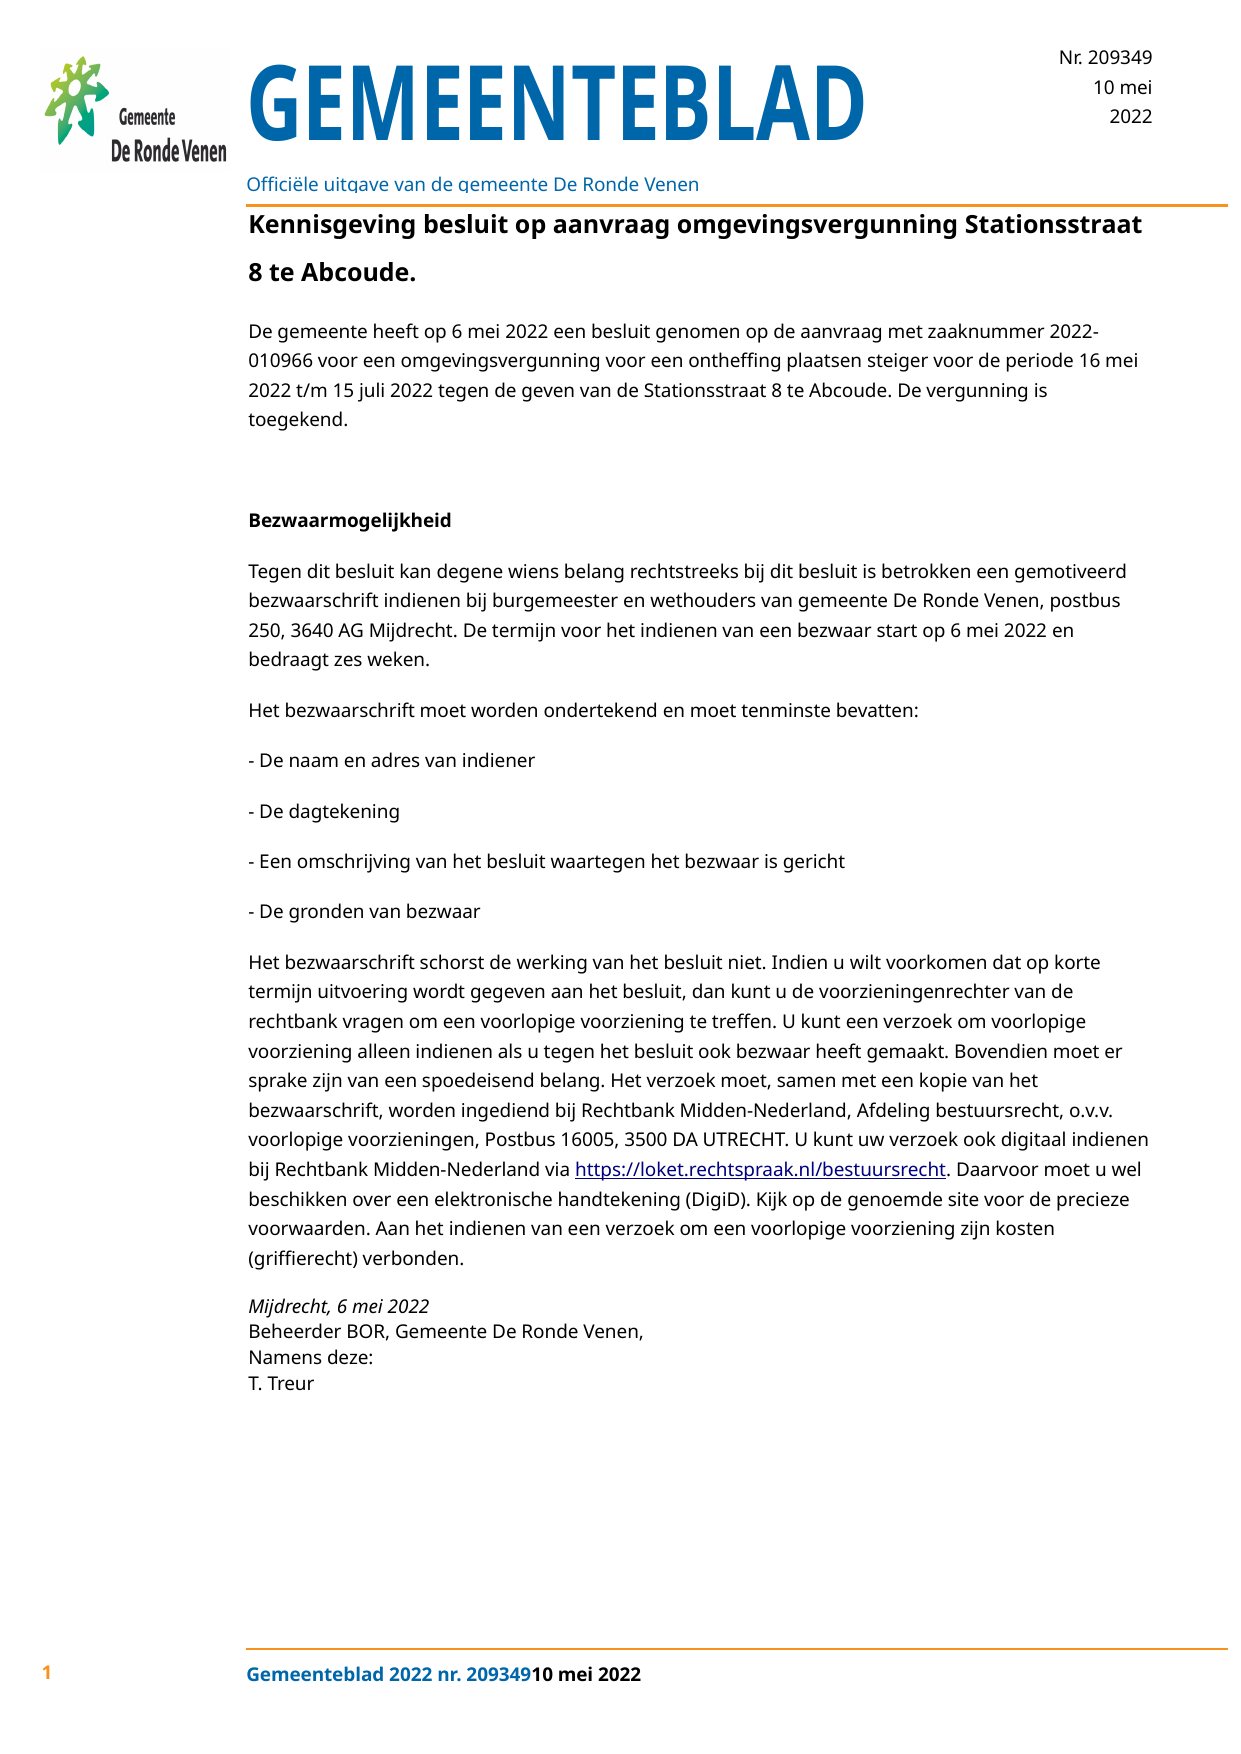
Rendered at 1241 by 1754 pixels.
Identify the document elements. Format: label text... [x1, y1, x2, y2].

text Beheerder BOR, Gemeente De Ronde Venen, [248, 1318, 1152, 1344]
text Tegen dit besluit kan degene wiens belang rechtstreeks bij dit besluit is betrokken een gemotiveerd bezwaarschrift indienen bij burgemeester en wethouders van gemeente De Ronde Venen, postbus 250, 3640 AG Mijdrecht. De termijn voor het indienen van een bezwaar start op 6 mei 2022 en bedraagt zes weken. [248, 558, 1152, 672]
text Namens deze: [248, 1344, 1152, 1370]
text Bezwaarmogelijkheid [248, 507, 1152, 533]
text Kennisgeving besluit op aanvraag omgevingsvergunning Stationsstraat 8 te Abcoude. [248, 207, 1152, 288]
text - De naam en adres van indiener [248, 747, 1152, 773]
text T. Treur [248, 1370, 1152, 1396]
text Mijdrecht, 6 mei 2022 [248, 1293, 1152, 1318]
text Het bezwaarschrift schorst de werking van het besluit niet. Indien u wilt voorkomen dat op korte termijn uitvoering wordt gegeven aan het besluit, dan kunt u de voorzieningenrechter van de rechtbank vragen om een voorlopige voorziening te treffen. U kunt een verzoek om voorlopige voorziening alleen indienen als u tegen het besluit ook bezwaar heeft gemaakt. Bovendien moet er sprake zijn van een spoedeisend belang. Het verzoek moet, samen met een kopie van het bezwaarschrift, worden ingediend bij Rechtbank Midden-Nederland, Afdeling bestuursrecht, o.v.v. voorlopige voorzieningen, Postbus 16005, 3500 DA UTRECHT. U kunt uw verzoek ook digitaal indienen bij Rechtbank Midden-Nederland via https://loket.rechtspraak.nl/bestuursrecht. Daarvoor moet u wel beschikken over een elektronische handtekening (DigiD). Kijk op de genoemde site voor de precieze voorwaarden. Aan het indienen van een verzoek om een voorlopige voorziening zijn kosten (griffierecht) verbonden. [248, 949, 1152, 1271]
text - Een omschrijving van het besluit waartegen het bezwaar is gericht [248, 848, 1152, 874]
text Het bezwaarschrift moet worden ondertekend en moet tenminste bevatten: [248, 697, 1152, 723]
text De gemeente heeft op 6 mei 2022 een besluit genomen op de aanvraag met zaaknummer 2022-010966 voor een omgevingsvergunning voor een ontheffing plaatsen steiger voor de periode 16 mei 2022 t/m 15 juli 2022 tegen de geven van de Stationsstraat 8 te Abcoude. De vergunning is toegekend. [248, 318, 1152, 432]
picture [41, 47, 231, 172]
text - De dagtekening [248, 798, 1152, 824]
text - De gronden van bezwaar [248, 899, 1152, 924]
